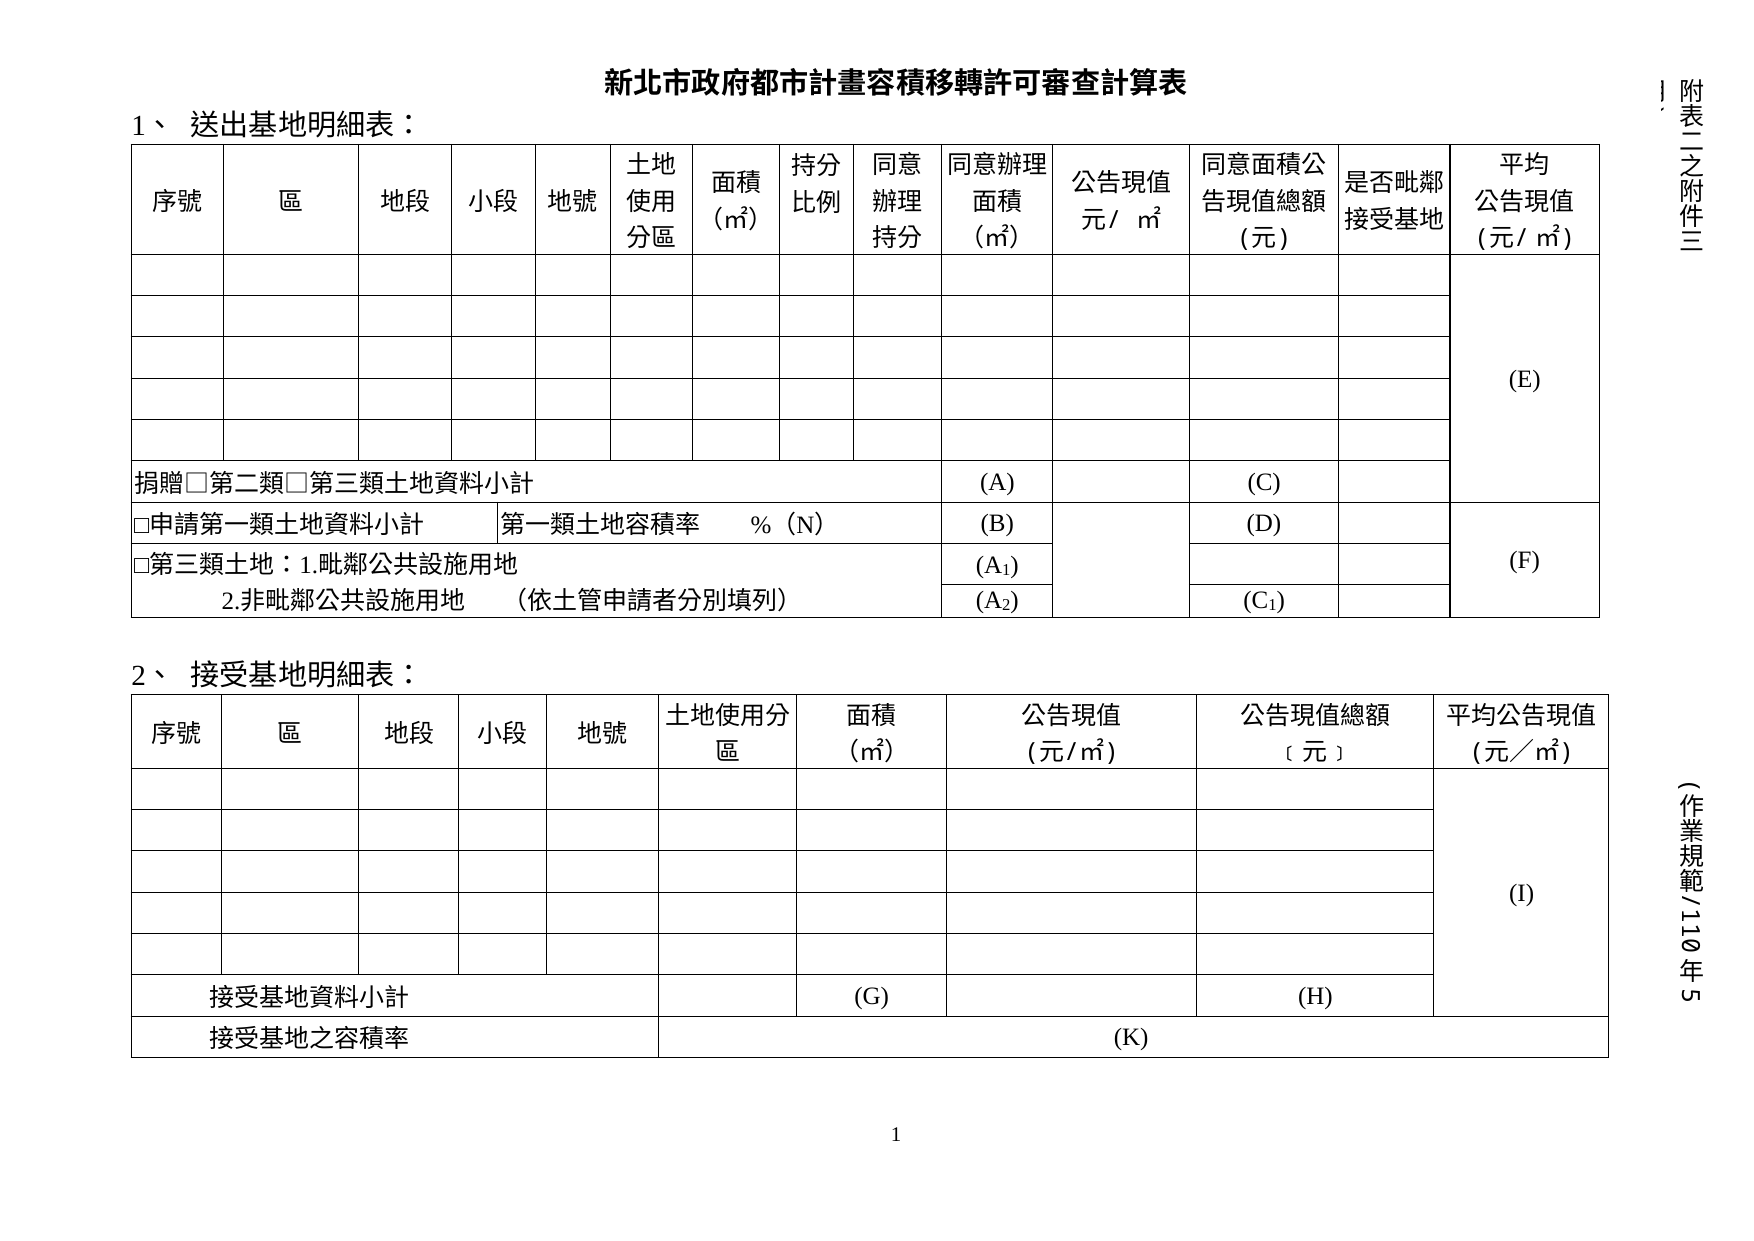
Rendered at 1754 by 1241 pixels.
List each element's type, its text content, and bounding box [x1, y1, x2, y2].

table_header 公告現值 (元/㎡) [947, 695, 1196, 768]
table_cell (I) [1434, 769, 1608, 1016]
table_cell [947, 769, 1196, 809]
table_cell [854, 255, 941, 295]
table_cell [1190, 544, 1338, 584]
table_header 平均 公告現值 (元/ ㎡) [1451, 145, 1599, 253]
table_header 公告現值總額 ﹝元﹞ [1197, 695, 1433, 768]
table_cell [942, 296, 1052, 336]
table_cell [547, 769, 658, 809]
list 接受基地明細表： [131, 652, 1654, 694]
table_cell [1197, 934, 1433, 974]
table_cell [459, 934, 546, 974]
table_cell [359, 769, 458, 809]
table_cell (G) [797, 975, 946, 1016]
table_cell [452, 337, 535, 378]
text 新北市政府都市計畫容積移轉許可審查計算表 [131, 59, 1717, 1041]
table_header 區 [224, 145, 358, 253]
table_cell [780, 255, 853, 295]
table_cell [659, 810, 796, 850]
table_cell [942, 379, 1052, 419]
table_cell [536, 255, 610, 295]
table_cell [1339, 296, 1449, 336]
table_cell (F) [1451, 503, 1599, 617]
table_cell [359, 379, 451, 419]
table_header 同意 辦理 持分 [854, 145, 941, 253]
table_cell [1190, 420, 1338, 460]
table_cell [947, 810, 1196, 850]
table_cell [359, 296, 451, 336]
table_cell [1197, 810, 1433, 850]
list 送出基地明細表： [131, 101, 1654, 144]
table_cell [459, 769, 546, 809]
table_cell [132, 934, 221, 974]
table_cell [224, 420, 358, 460]
table_header 地段 [359, 145, 451, 253]
table_header 地號 [536, 145, 610, 253]
table_cell [536, 420, 610, 460]
table_cell 接受基地之容積率 [132, 1017, 658, 1057]
table_cell [611, 296, 692, 336]
table_cell [1339, 255, 1449, 295]
table_cell [1339, 544, 1449, 584]
table_cell [132, 379, 223, 419]
table_cell [547, 810, 658, 850]
table_cell (H) [1197, 975, 1433, 1016]
table_cell [947, 851, 1196, 892]
table_cell [536, 296, 610, 336]
table_cell [132, 810, 221, 850]
table_cell [780, 296, 853, 336]
table_cell [797, 934, 946, 974]
table_header 公告現值 元/ ㎡ [1053, 145, 1189, 253]
table_cell [459, 810, 546, 850]
table_cell [611, 255, 692, 295]
table_cell [224, 255, 358, 295]
table_cell [693, 296, 779, 336]
table_header 面積 （㎡） [693, 145, 779, 253]
table_header 區 [222, 695, 358, 768]
table_cell [797, 851, 946, 892]
table_cell [854, 379, 941, 419]
table_cell [947, 934, 1196, 974]
table_cell [222, 810, 358, 850]
table_cell [222, 851, 358, 892]
table_cell [611, 337, 692, 378]
table_cell [452, 379, 535, 419]
table_cell [1339, 420, 1449, 460]
table_cell [1053, 255, 1189, 295]
table_header 平均公告現值 (元／㎡) [1434, 695, 1608, 768]
table_cell [1053, 420, 1189, 460]
table_cell [942, 337, 1052, 378]
table_cell (K) [659, 1017, 1608, 1057]
table_cell [224, 337, 358, 378]
table_cell [693, 420, 779, 460]
table_cell [611, 379, 692, 419]
table_cell [693, 337, 779, 378]
table_cell [693, 379, 779, 419]
table_cell [1190, 296, 1338, 336]
table_cell [536, 379, 610, 419]
table_cell [1053, 296, 1189, 336]
table_header 是否毗鄰接受基地 [1339, 145, 1449, 253]
table_cell [452, 296, 535, 336]
table_cell [547, 851, 658, 892]
table_cell [780, 420, 853, 460]
table_cell [854, 296, 941, 336]
table_cell (C1) [1190, 585, 1338, 617]
table_cell [1053, 503, 1189, 617]
table_cell [224, 379, 358, 419]
table_cell [132, 893, 221, 933]
table_cell [1190, 255, 1338, 295]
table_cell [1190, 379, 1338, 419]
table_cell 接受基地資料小計 [132, 975, 658, 1016]
table_cell [1339, 461, 1449, 502]
table_cell [222, 934, 358, 974]
text 附表二之附件三 (作業規範/110年5月) [1661, 78, 1710, 1026]
table_cell [452, 420, 535, 460]
table_cell (C) [1190, 461, 1338, 502]
table_cell [359, 255, 451, 295]
table_cell [780, 337, 853, 378]
table_cell [797, 810, 946, 850]
table_cell 捐贈□第二類□第三類土地資料小計 [132, 461, 941, 502]
table_cell [132, 851, 221, 892]
table_cell [547, 893, 658, 933]
table_header 地號 [547, 695, 658, 768]
table_cell [1053, 337, 1189, 378]
table_cell [359, 420, 451, 460]
table_cell (A) [942, 461, 1052, 502]
table_cell [854, 420, 941, 460]
table_cell [1339, 337, 1449, 378]
table_cell [1339, 379, 1449, 419]
table_cell [659, 769, 796, 809]
table_cell [132, 255, 223, 295]
table_cell 第一類土地容積率 %（N） [498, 503, 941, 543]
table_cell [132, 769, 221, 809]
table_cell [452, 255, 535, 295]
table_cell [222, 893, 358, 933]
table_cell [459, 851, 546, 892]
table_cell (A1) [942, 544, 1052, 584]
table_cell [222, 769, 358, 809]
table_cell [659, 934, 796, 974]
table_cell [1190, 337, 1338, 378]
table_cell [659, 851, 796, 892]
table_cell [132, 296, 223, 336]
table_cell (A2) [942, 585, 1052, 617]
table_cell □申請第一類土地資料小計 [132, 503, 497, 543]
table_cell [947, 893, 1196, 933]
table_header 地段 [359, 695, 458, 768]
table_cell [942, 255, 1052, 295]
table_cell (D) [1190, 503, 1338, 543]
table_header 同意面積公告現值總額 (元) [1190, 145, 1338, 253]
table_cell [797, 769, 946, 809]
table_cell [659, 893, 796, 933]
table_header 小段 [452, 145, 535, 253]
table_cell [947, 975, 1196, 1016]
table_cell [224, 296, 358, 336]
table_cell (B) [942, 503, 1052, 543]
table_cell [132, 337, 223, 378]
table_cell [1197, 769, 1433, 809]
table_cell [359, 851, 458, 892]
table_cell □第三類土地：1.毗鄰公共設施用地 2.非毗鄰公共設施用地 （依土管申請者分別填列） [132, 544, 941, 617]
table_cell [536, 337, 610, 378]
table_header 土地 使用 分區 [611, 145, 692, 253]
table_header 面積 （㎡） [797, 695, 946, 768]
table_cell [547, 934, 658, 974]
table_cell [611, 420, 692, 460]
table_cell [359, 934, 458, 974]
table_header 序號 [132, 145, 223, 253]
table_cell [1053, 461, 1189, 502]
table_cell [854, 337, 941, 378]
table_cell [459, 893, 546, 933]
table_header 土地使用分區 [659, 695, 796, 768]
table_cell [1339, 503, 1449, 543]
table_cell [780, 379, 853, 419]
table_cell [359, 337, 451, 378]
table_header 序號 [132, 695, 221, 768]
table_header 持分 比例 [780, 145, 853, 253]
table_cell [797, 893, 946, 933]
table_cell [359, 893, 458, 933]
table_cell [1197, 851, 1433, 892]
table_cell (E) [1451, 255, 1599, 502]
table_header 小段 [459, 695, 546, 768]
table_cell [1053, 379, 1189, 419]
table_cell [1339, 585, 1449, 617]
table_cell [132, 420, 223, 460]
table_cell [693, 255, 779, 295]
table_cell [359, 810, 458, 850]
table_header 同意辦理面積（㎡） [942, 145, 1052, 253]
table_cell [1197, 893, 1433, 933]
table_cell [659, 975, 796, 1016]
table_cell [942, 420, 1052, 460]
